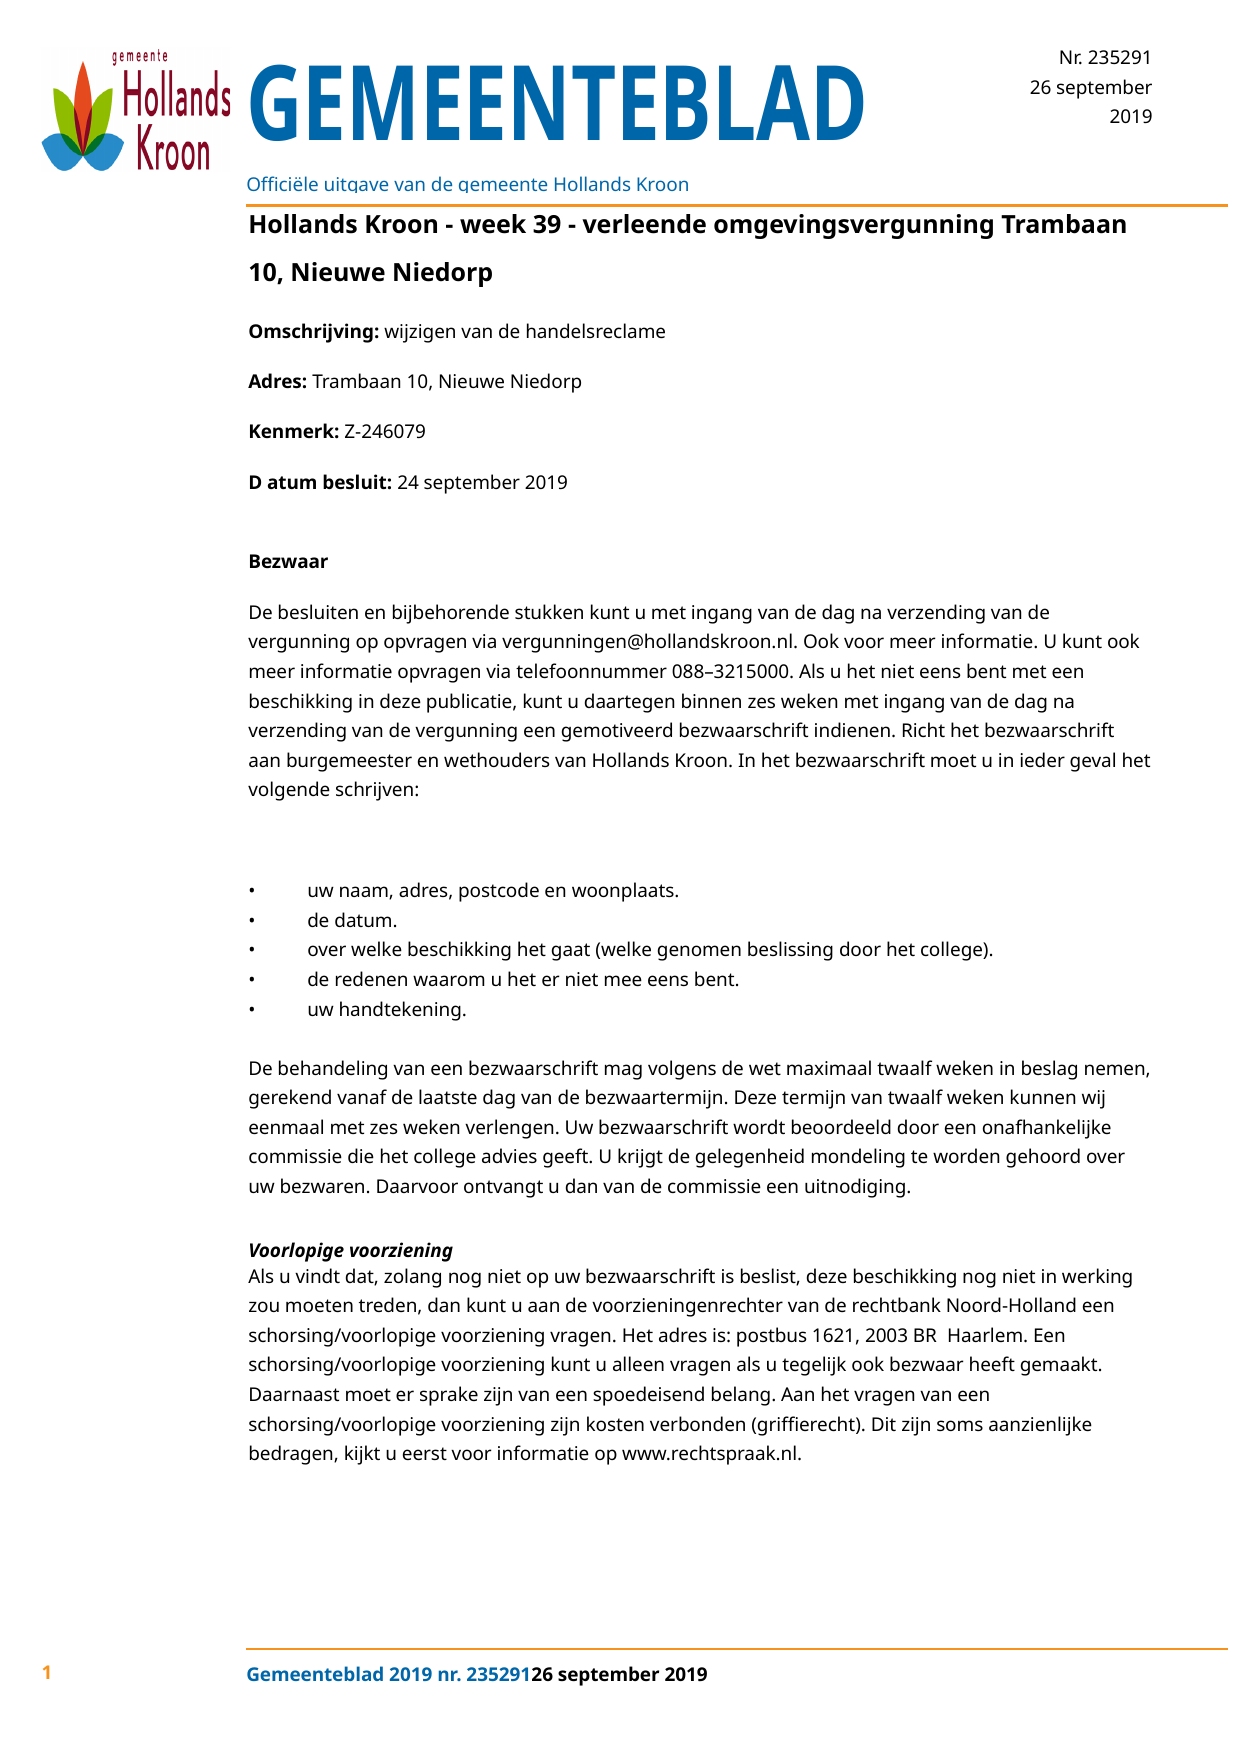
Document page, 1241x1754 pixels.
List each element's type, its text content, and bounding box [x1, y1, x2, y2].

text De besluiten en bijbehorende stukken kunt u met ingang van de dag na verzending van de vergunning op opvragen via vergunningen@hollandskroon.nl. Ook voor meer informatie. U kunt ook meer informatie opvragen via telefoonnummer 088–3215000. Als u het niet eens bent met een beschikking in deze publicatie, kunt u daartegen binnen zes weken met ingang van de dag na verzending van de vergunning een gemotiveerd bezwaarschrift indienen. Richt het bezwaarschrift aan burgemeester en wethouders van Hollands Kroon. In het bezwaarschrift moet u in ieder geval het volgende schrijven: [248, 599, 1152, 802]
list uw handtekening. [248, 996, 1152, 1021]
text Voorlopige voorziening [248, 1237, 1152, 1263]
table_header [700, 469, 1152, 495]
text Omschrijving: wijzigen van de handelsreclame [248, 318, 1152, 344]
list uw naam, adres, postcode en woonplaats. [248, 877, 1152, 903]
table_header D atum besluit: 24 september 2019 [248, 469, 700, 495]
list de datum. [248, 907, 1152, 933]
list de redenen waarom u het er niet mee eens bent. [248, 966, 1152, 992]
text De behandeling van een bezwaarschrift mag volgens de wet maximaal twaalf weken in beslag nemen, gerekend vanaf de laatste dag van de bezwaartermijn. Deze termijn van twaalf weken kunnen wij eenmaal met zes weken verlengen. Uw bezwaarschrift wordt beoordeeld door een onafhankelijke commissie die het college advies geeft. U krijgt de gelegenheid mondeling te worden gehoord over uw bezwaren. Daarvoor ontvangt u dan van de commissie een uitnodiging. [248, 1055, 1152, 1199]
text Hollands Kroon - week 39 - verleende omgevingsvergunning Trambaan 10, Nieuwe Niedorp [248, 207, 1152, 288]
text Kenmerk: Z-246079 [248, 419, 1152, 444]
text Bezwaar [248, 549, 1152, 574]
text Als u vindt dat, zolang nog niet op uw bezwaarschrift is beslist, deze beschikking nog niet in werking zou moeten treden, dan kunt u aan de voorzieningenrechter van de rechtbank Noord-Holland een schorsing/voorlopige voorziening vragen. Het adres is: postbus 1621, 2003 BR Haarlem. Een schorsing/voorlopige voorziening kunt u alleen vragen als u tegelijk ook bezwaar heeft gemaakt. Daarnaast moet er sprake zijn van een spoedeisend belang. Aan het vragen van een schorsing/voorlopige voorziening zijn kosten verbonden (griffierecht). Dit zijn soms aanzienlijke bedragen, kijkt u eerst voor informatie op www.rechtspraak.nl. [248, 1263, 1152, 1466]
text Adres: Trambaan 10, Nieuwe Niedorp [248, 368, 1152, 394]
picture [41, 47, 231, 172]
list over welke beschikking het gaat (welke genomen beslissing door het college). [248, 937, 1152, 962]
